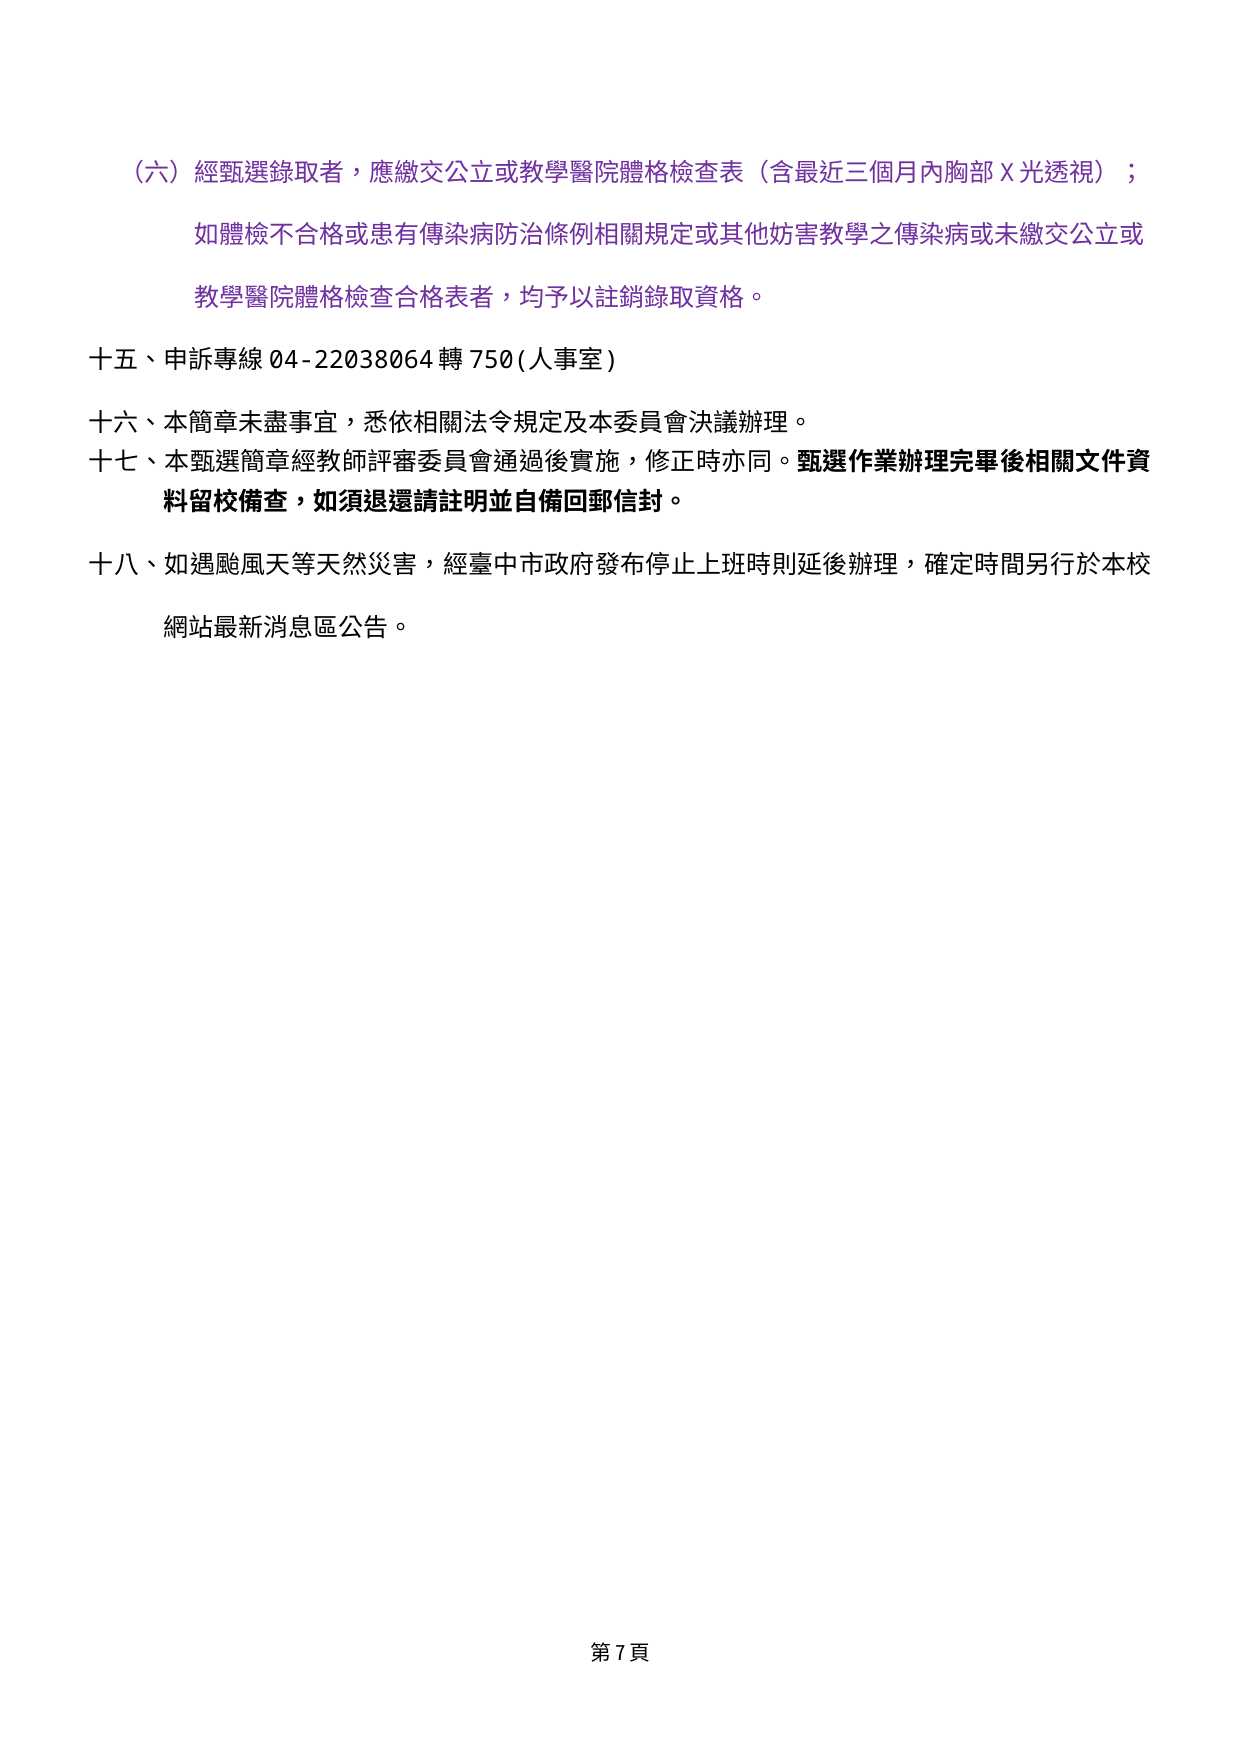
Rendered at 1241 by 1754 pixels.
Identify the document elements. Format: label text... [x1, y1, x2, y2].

text 十六、本簡章未盡事宜，悉依相關法令規定及本委員會決議辦理。 [89, 379, 1152, 441]
text 十五、申訴專線04-22038064轉750(人事室) [89, 316, 1152, 379]
text 十七、本甄選簡章經教師評審委員會通過後實施，修正時亦同。甄選作業辦理完畢後相關文件資料留校備查，如須退還請註明並自備回郵信封。 [89, 441, 1152, 517]
text （六）經甄選錄取者，應繳交公立或教學醫院體格檢查表（含最近三個月內胸部X光透視）；如體檢不合格或患有傳染病防治條例相關規定或其他妨害教學之傳染病或未繳交公立或教學醫院體格檢查合格表者，均予以註銷錄取資格。 [119, 129, 1152, 316]
text 十八、如遇颱風天等天然災害，經臺中市政府發布停止上班時則延後辦理，確定時間另行於本校網站最新消息區公告。 [89, 521, 1152, 646]
